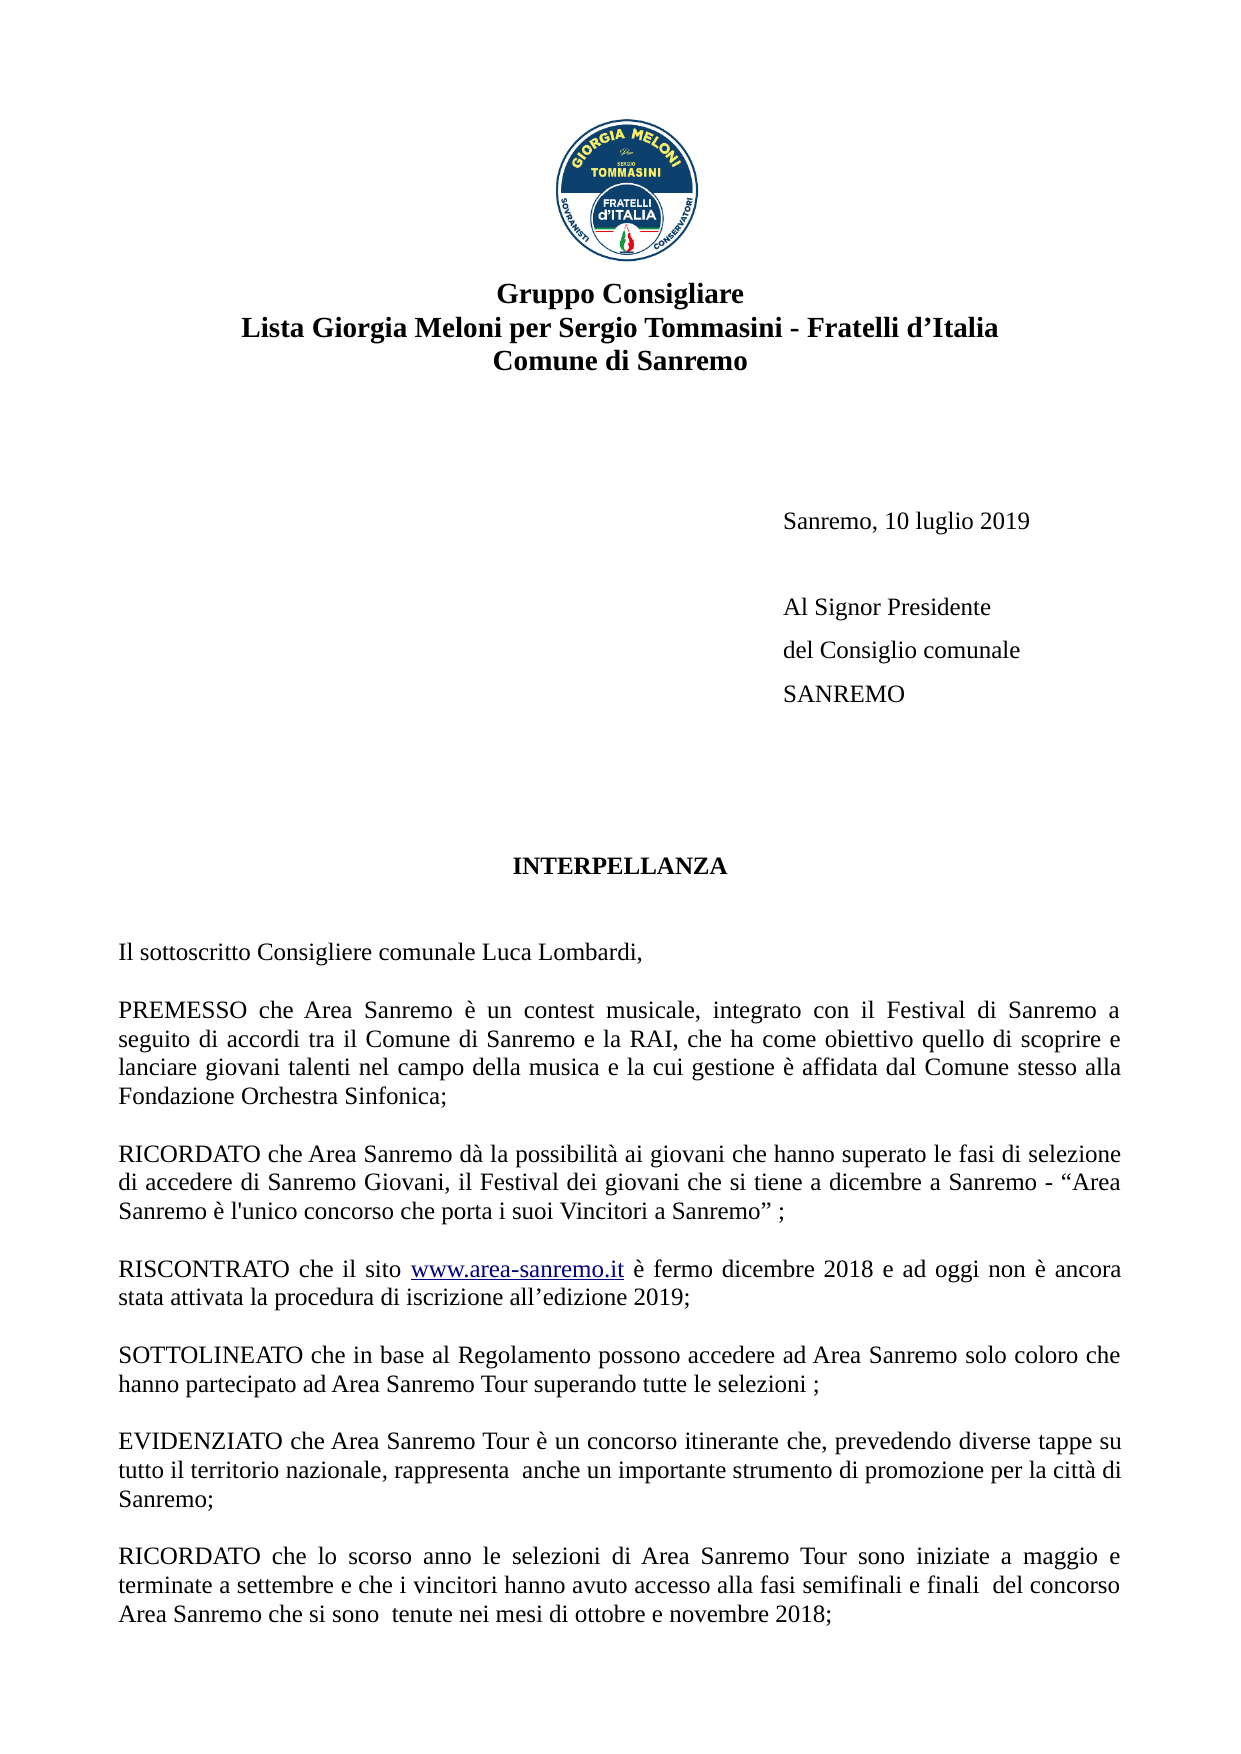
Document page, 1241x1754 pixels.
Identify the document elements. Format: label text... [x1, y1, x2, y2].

text INTERPELLANZA [118, 851, 1122, 880]
text Gruppo Consigliare [118, 276, 1122, 310]
text PREMESSO che Area Sanremo è un contest musicale, integrato con il Festival di Sanremo a seguito di accordi tra il Comune di Sanremo e la RAI, che ha come obiettivo quello di scoprire e lanciare giovani talenti nel campo della musica e la cui gestione è affidata dal Comune stesso alla Fondazione Orchestra Sinfonica; [118, 995, 1122, 1110]
text Comune di Sanremo [118, 343, 1122, 377]
text SOTTOLINEATO che in base al Regolamento possono accedere ad Area Sanremo solo coloro che hanno partecipato ad Area Sanremo Tour superando tutte le selezioni ; [118, 1340, 1122, 1397]
text Sanremo, 10 luglio 2019 [118, 506, 1122, 535]
text Al Signor Presidente [118, 592, 1122, 621]
text SANREMO [118, 679, 1122, 707]
text RISCONTRATO che il sito www.area-sanremo.it è fermo dicembre 2018 e ad oggi non è ancora stata attivata la procedura di iscrizione all’edizione 2019; [118, 1254, 1122, 1311]
text Lista Giorgia Meloni per Sergio Tommasini - Fratelli d’Italia [118, 310, 1122, 343]
text Il sottoscritto Consigliere comunale Luca Lombardi, [118, 937, 1122, 966]
text RICORDATO che Area Sanremo dà la possibilità ai giovani che hanno superato le fasi di selezione di accedere di Sanremo Giovani, il Festival dei giovani che si tiene a dicembre a Sanremo - “Area Sanremo è l'unico concorso che porta i suoi Vincitori a Sanremo” ; [118, 1139, 1122, 1225]
text EVIDENZIATO che Area Sanremo Tour è un concorso itinerante che, prevedendo diverse tappe su tutto il territorio nazionale, rappresenta anche un importante strumento di promozione per la città di Sanremo; [118, 1426, 1122, 1512]
text RICORDATO che lo scorso anno le selezioni di Area Sanremo Tour sono iniziate a maggio e terminate a settembre e che i vincitori hanno avuto accesso alla fasi semifinali e finali del concorso Area Sanremo che si sono tenute nei mesi di ottobre e novembre 2018; [118, 1541, 1122, 1627]
text del Consiglio comunale [118, 636, 1122, 664]
picture [552, 118, 703, 262]
